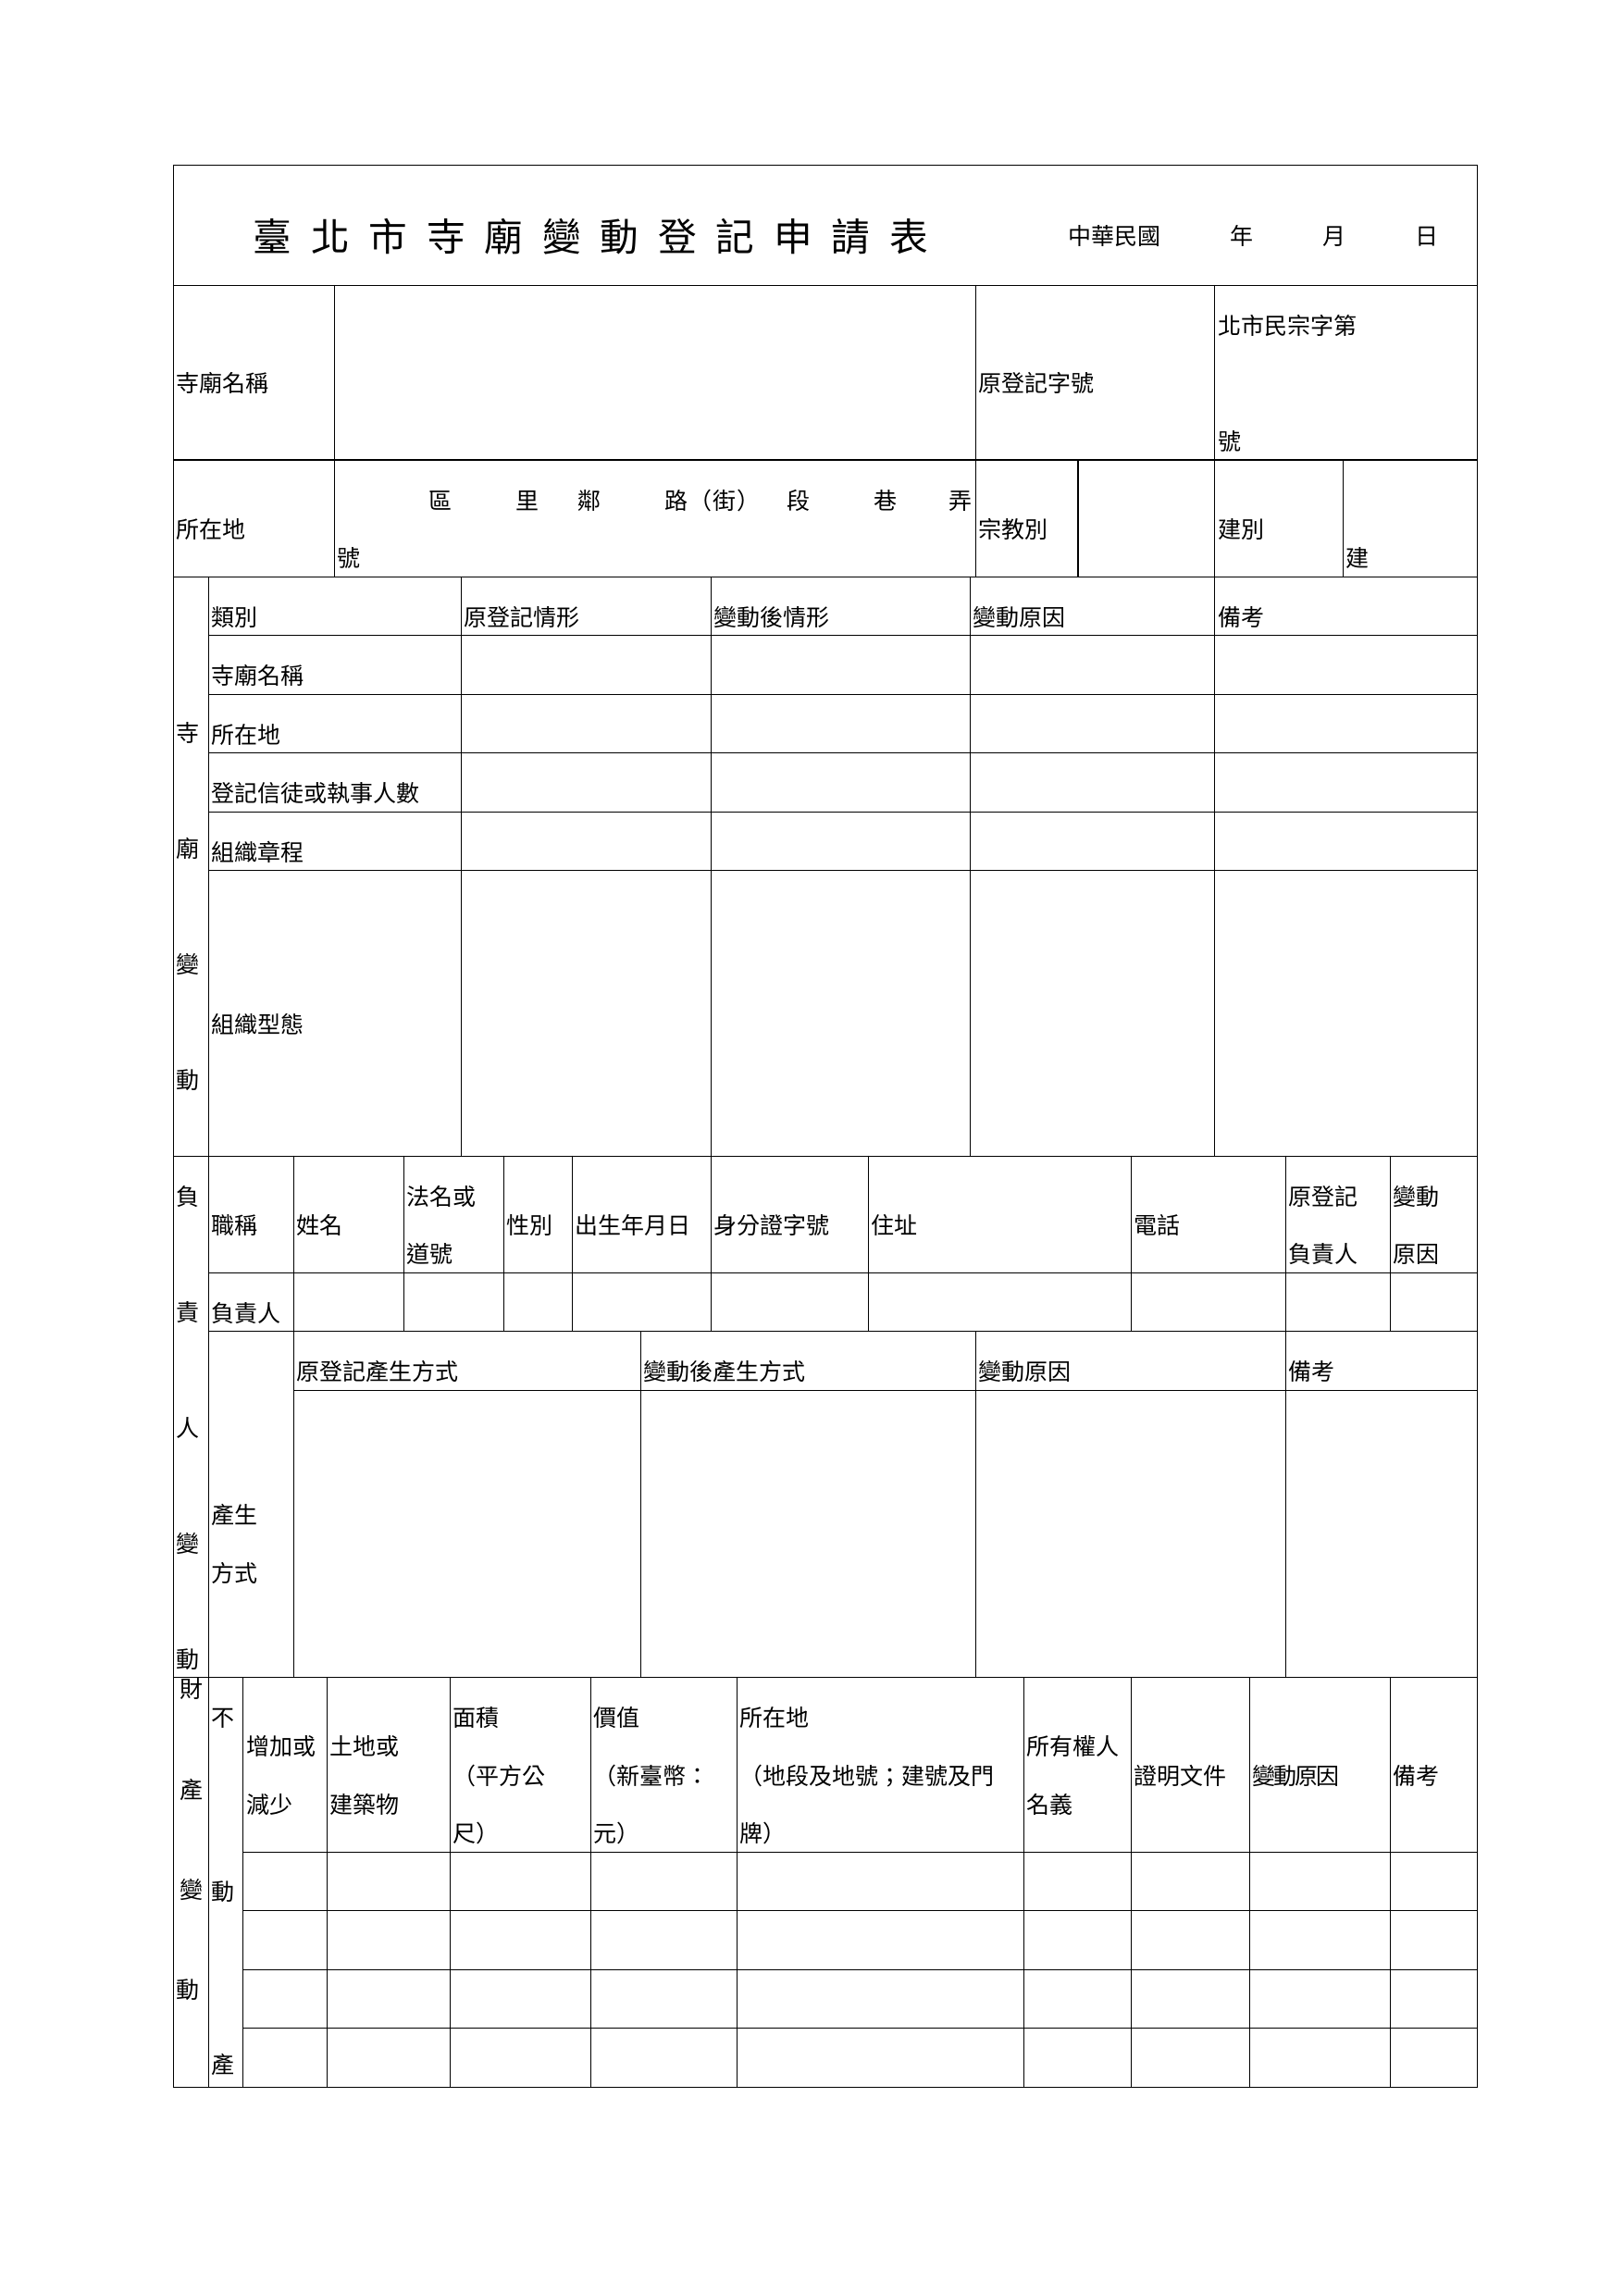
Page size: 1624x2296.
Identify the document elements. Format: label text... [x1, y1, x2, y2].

table_cell 寺廟名稱 [209, 636, 461, 693]
table_cell [1079, 461, 1214, 576]
table_cell 變動原因 [976, 1332, 1285, 1390]
table_cell [451, 1911, 590, 1969]
table_cell [504, 1273, 572, 1331]
table_cell 負 責 人 變 動 [174, 1157, 208, 1677]
table_cell 身分證字號 [712, 1157, 868, 1272]
table_header 臺 北 市 寺 廟 變 動 登 記 申 請 表 [174, 166, 1065, 285]
table_cell [1250, 2029, 1390, 2087]
table_cell 組織型態 [209, 871, 461, 1155]
table_cell 原登記字號 [976, 286, 1214, 459]
table_header 中華民國 年 月 日 [1065, 166, 1477, 285]
table_cell [451, 1853, 590, 1910]
table_cell 所在地 [209, 695, 461, 752]
table_cell [591, 1911, 737, 1969]
table_cell [712, 753, 970, 812]
table_cell [1391, 1273, 1477, 1331]
table_cell [1250, 1970, 1390, 2028]
table_cell [641, 1391, 975, 1677]
table_cell [971, 871, 1214, 1155]
table_cell [243, 1911, 327, 1969]
table_cell 變動原因 [1250, 1678, 1390, 1852]
table_cell [738, 2029, 1023, 2087]
table_cell 職稱 [209, 1157, 293, 1272]
table_cell [712, 695, 970, 752]
table_cell [243, 1853, 327, 1910]
table_cell 土地或 建築物 [328, 1678, 450, 1852]
table_cell [1024, 1970, 1131, 2028]
table_cell [1132, 2029, 1249, 2087]
table_cell 不 動 產 [209, 1678, 242, 2087]
table_cell 住址 [869, 1157, 1131, 1272]
table_cell [738, 1853, 1023, 1910]
table_cell 宗教別 [976, 461, 1077, 576]
table_cell 性別 [504, 1157, 572, 1272]
table_cell 建 [1344, 461, 1477, 576]
table_cell [1215, 753, 1477, 812]
table_cell [462, 636, 711, 693]
table_cell [712, 813, 970, 870]
table_cell [1391, 1970, 1477, 2028]
table_cell [1215, 813, 1477, 870]
table_cell [869, 1273, 1131, 1331]
table_cell 原登記 負責人 [1286, 1157, 1390, 1272]
table_cell [462, 695, 711, 752]
table_cell [1215, 871, 1477, 1155]
table_cell [1132, 1853, 1249, 1910]
table_cell [738, 1911, 1023, 1969]
table_cell 寺廟名稱 [174, 286, 334, 459]
table_cell [294, 1273, 403, 1331]
table_cell [971, 753, 1214, 812]
table_cell [712, 1273, 868, 1331]
table_cell 法名或 道號 [404, 1157, 503, 1272]
table_cell 所在地 [174, 461, 334, 576]
table_cell 原登記產生方式 [294, 1332, 640, 1390]
table_cell 財 產 變 動 [174, 1678, 208, 2087]
table_cell [1391, 2029, 1477, 2087]
table_cell 增加或減少 [243, 1678, 327, 1852]
table_cell 變動後情形 [712, 577, 970, 635]
table_cell 登記信徒或執事人數 [209, 753, 461, 812]
table_cell [328, 2029, 450, 2087]
table_cell 備考 [1215, 577, 1477, 635]
table_cell [971, 813, 1214, 870]
table_cell [1391, 1911, 1477, 1969]
table_cell [1391, 1853, 1477, 1910]
table_cell [573, 1273, 711, 1331]
table_cell [404, 1273, 503, 1331]
table_cell [738, 1970, 1023, 2028]
table_cell [243, 1970, 327, 2028]
table_cell [1024, 1853, 1131, 1910]
table_cell 證明文件 [1132, 1678, 1249, 1852]
table_cell 變動原因 [971, 577, 1214, 635]
table_cell 北市民宗字第 號 [1215, 286, 1477, 459]
table_cell 原登記情形 [462, 577, 711, 635]
table_cell [976, 1391, 1285, 1677]
table_cell 備考 [1391, 1678, 1477, 1852]
table_cell 出生年月日 [573, 1157, 711, 1272]
table_cell [971, 636, 1214, 693]
table_cell 負責人 [209, 1273, 293, 1331]
table_cell [1132, 1273, 1285, 1331]
table_cell [591, 1853, 737, 1910]
table_cell [712, 871, 970, 1155]
table_cell 備考 [1286, 1332, 1477, 1390]
table_cell [1215, 636, 1477, 693]
table_cell [451, 2029, 590, 2087]
table_cell 所在地 （地段及地號；建號及門牌） [738, 1678, 1023, 1852]
table_cell [1286, 1391, 1477, 1677]
table_cell [1132, 1970, 1249, 2028]
table_cell [1250, 1853, 1390, 1910]
table_cell [971, 695, 1214, 752]
table_cell [294, 1391, 640, 1677]
table_cell 變動後產生方式 [641, 1332, 975, 1390]
table_cell [462, 753, 711, 812]
table_cell 面積 （平方公尺） [451, 1678, 590, 1852]
table_cell 產生 方式 [209, 1332, 293, 1677]
table_cell 所有權人 名義 [1024, 1678, 1131, 1852]
table_cell [335, 286, 975, 459]
table_cell 變動 原因 [1391, 1157, 1477, 1272]
table_cell 價值 （新臺幣：元） [591, 1678, 737, 1852]
table_cell 電話 [1132, 1157, 1285, 1272]
table_cell [712, 636, 970, 693]
table_cell 類別 [209, 577, 461, 635]
table_cell [1024, 2029, 1131, 2087]
table_cell [462, 871, 711, 1155]
table_cell [1215, 695, 1477, 752]
table_cell 區 里 鄰 路（街） 段 巷 弄 號 [335, 461, 975, 576]
table_cell [243, 2029, 327, 2087]
table_cell [451, 1970, 590, 2028]
table_cell 寺 廟 變 動 [174, 577, 208, 1155]
table_cell [328, 1853, 450, 1910]
table_cell [591, 1970, 737, 2028]
table_cell [1250, 1911, 1390, 1969]
table_cell 建別 [1215, 461, 1343, 576]
table_cell [328, 1911, 450, 1969]
table_cell [328, 1970, 450, 2028]
table_cell [462, 813, 711, 870]
table_cell 組織章程 [209, 813, 461, 870]
table_cell [1132, 1911, 1249, 1969]
table_cell [591, 2029, 737, 2087]
table_cell [1024, 1911, 1131, 1969]
table_cell 姓名 [294, 1157, 403, 1272]
table_cell [1286, 1273, 1390, 1331]
